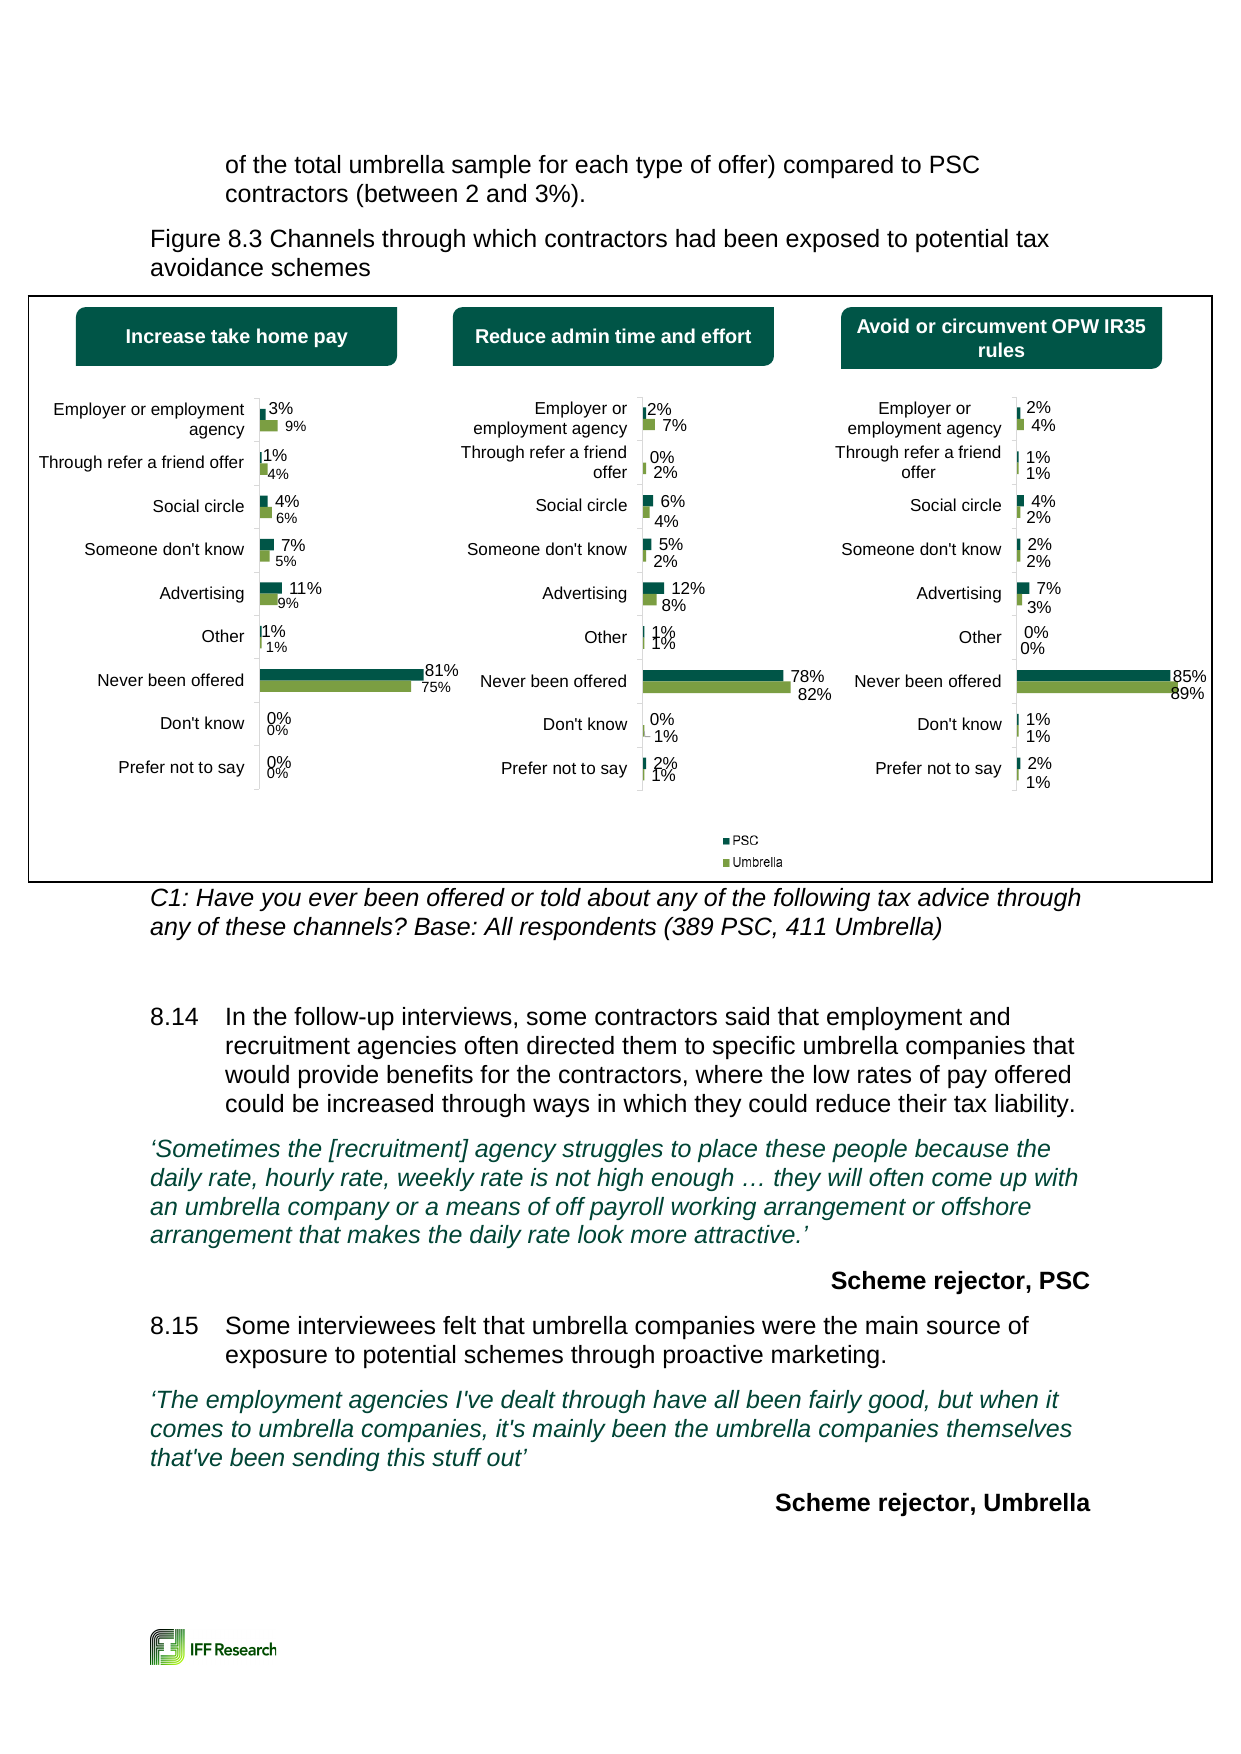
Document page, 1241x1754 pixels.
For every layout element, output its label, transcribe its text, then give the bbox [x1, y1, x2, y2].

text Scheme rejector, Umbrella [150, 1488, 1090, 1517]
text C1: Have you ever been offered or told about any of the following tax advice through any of these channels? Base: All respondents (389 PSC, 411 Umbrella) [150, 883, 1090, 940]
text 8.15 Some interviewees felt that umbrella companies were the main source of exposure to potential schemes through proactive marketing. [150, 1311, 1090, 1368]
text of the total umbrella sample for each type of offer) compared to PSC contractors (between 2 and 3%). [150, 150, 1090, 207]
text ‘Sometimes the [recruitment] agency struggles to place these people because the daily rate, hourly rate, weekly rate is not high enough … they will often come up with an umbrella company or a means of off payroll working arrangement or offshore arrangement that makes the daily rate look more attractive.’ [150, 1134, 1090, 1249]
text ‘The employment agencies I've dealt through have all been fairly good, but when it comes to umbrella companies, it's mainly been the umbrella companies themselves that've been sending this stuff out’ [150, 1385, 1090, 1471]
text Figure 8.3 Channels through which contractors had been exposed to potential tax avoidance schemes [150, 224, 1090, 282]
text 8.14 In the follow-up interviews, some contractors said that employment and recruitment agencies often directed them to specific umbrella companies that would provide benefits for the contractors, where the low rates of pay offered could be increased through ways in which they could reduce their tax liability. [150, 1002, 1090, 1117]
text Scheme rejector, PSC [150, 1266, 1090, 1294]
